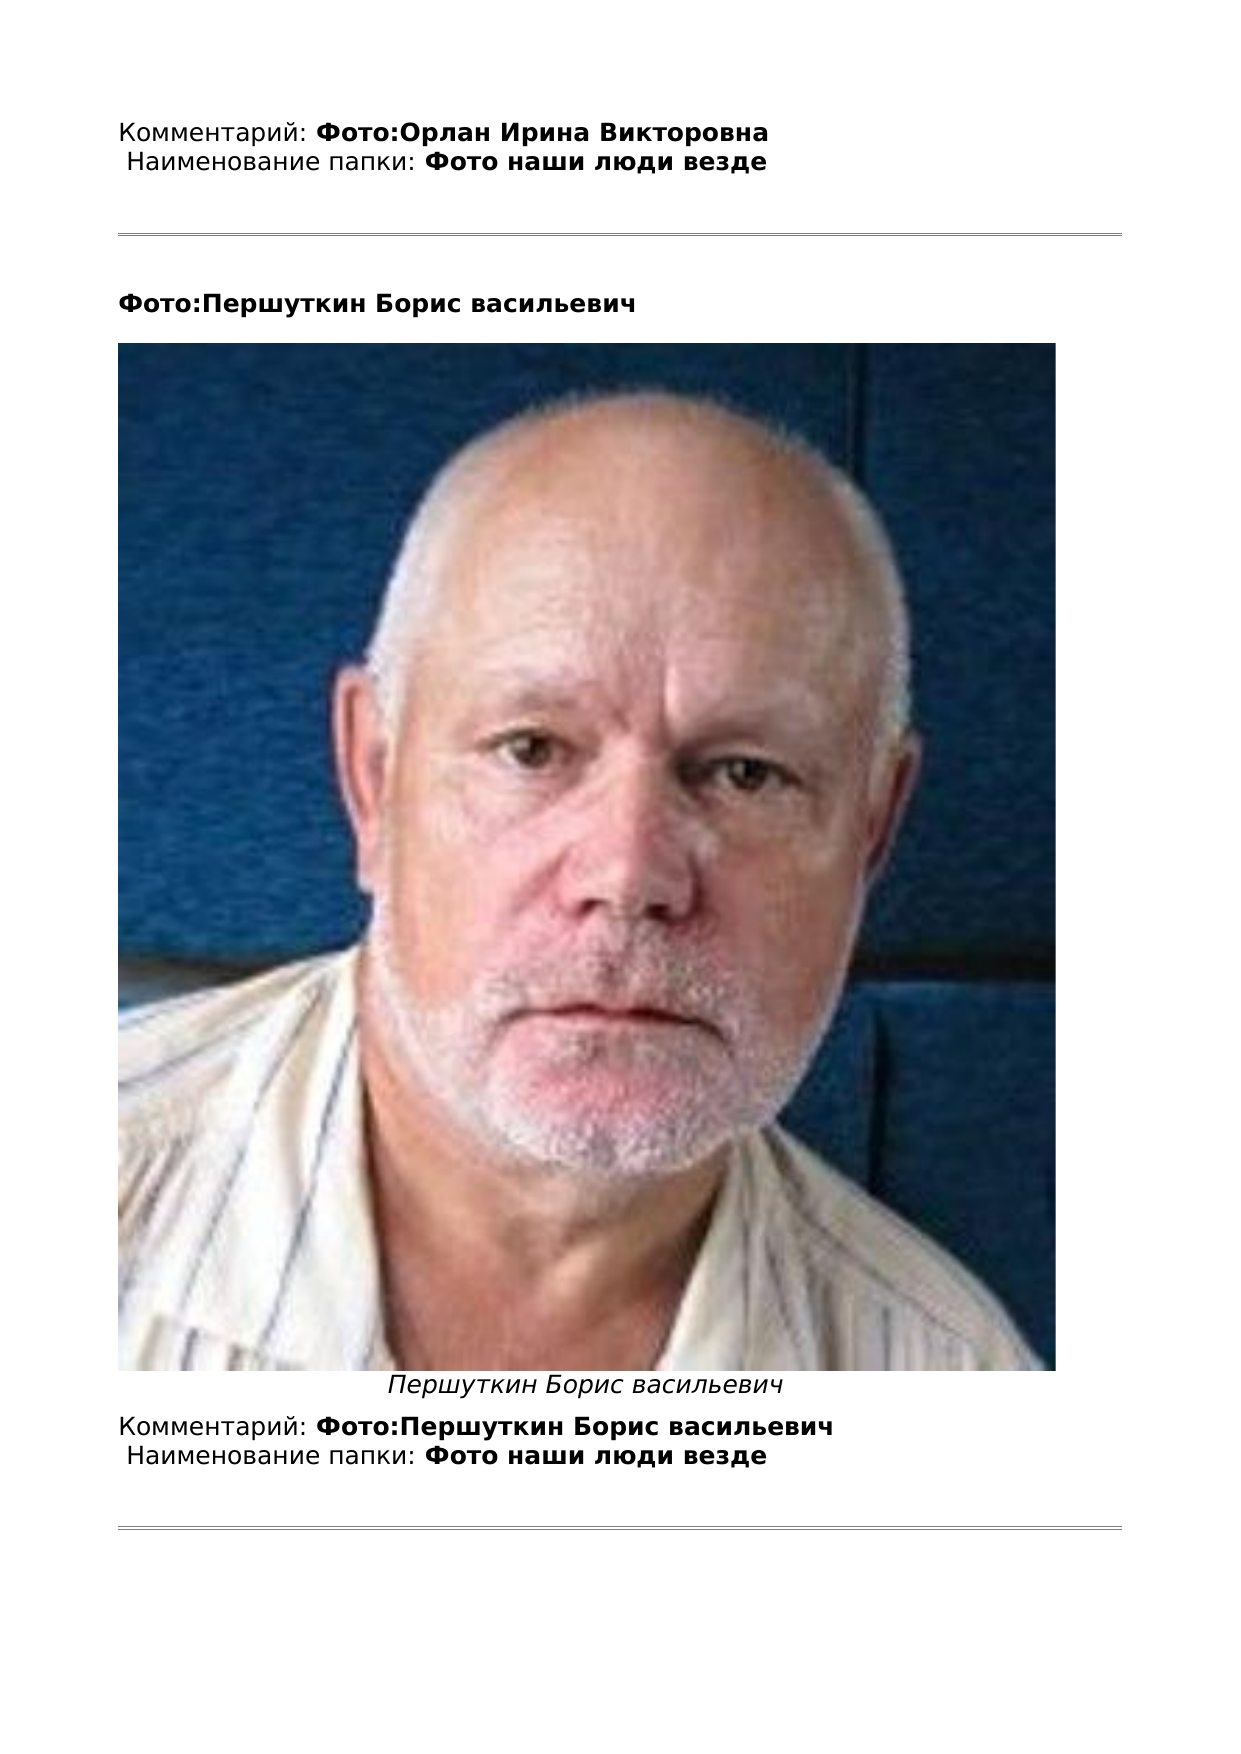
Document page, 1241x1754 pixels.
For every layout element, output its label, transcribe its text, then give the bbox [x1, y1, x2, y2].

text Комментарий: Фото:Першуткин Борис васильевич Наименование папки: Фото наши люди везде [118, 1412, 1122, 1499]
picture [118, 343, 1056, 1371]
text Першуткин Борис васильевич [118, 1371, 1056, 1399]
subtitle Фото:Першуткин Борис васильевич [118, 289, 1122, 319]
text Комментарий: Фото:Орлан Ирина Викторовна Наименование папки: Фото наши люди везде [118, 118, 1122, 206]
